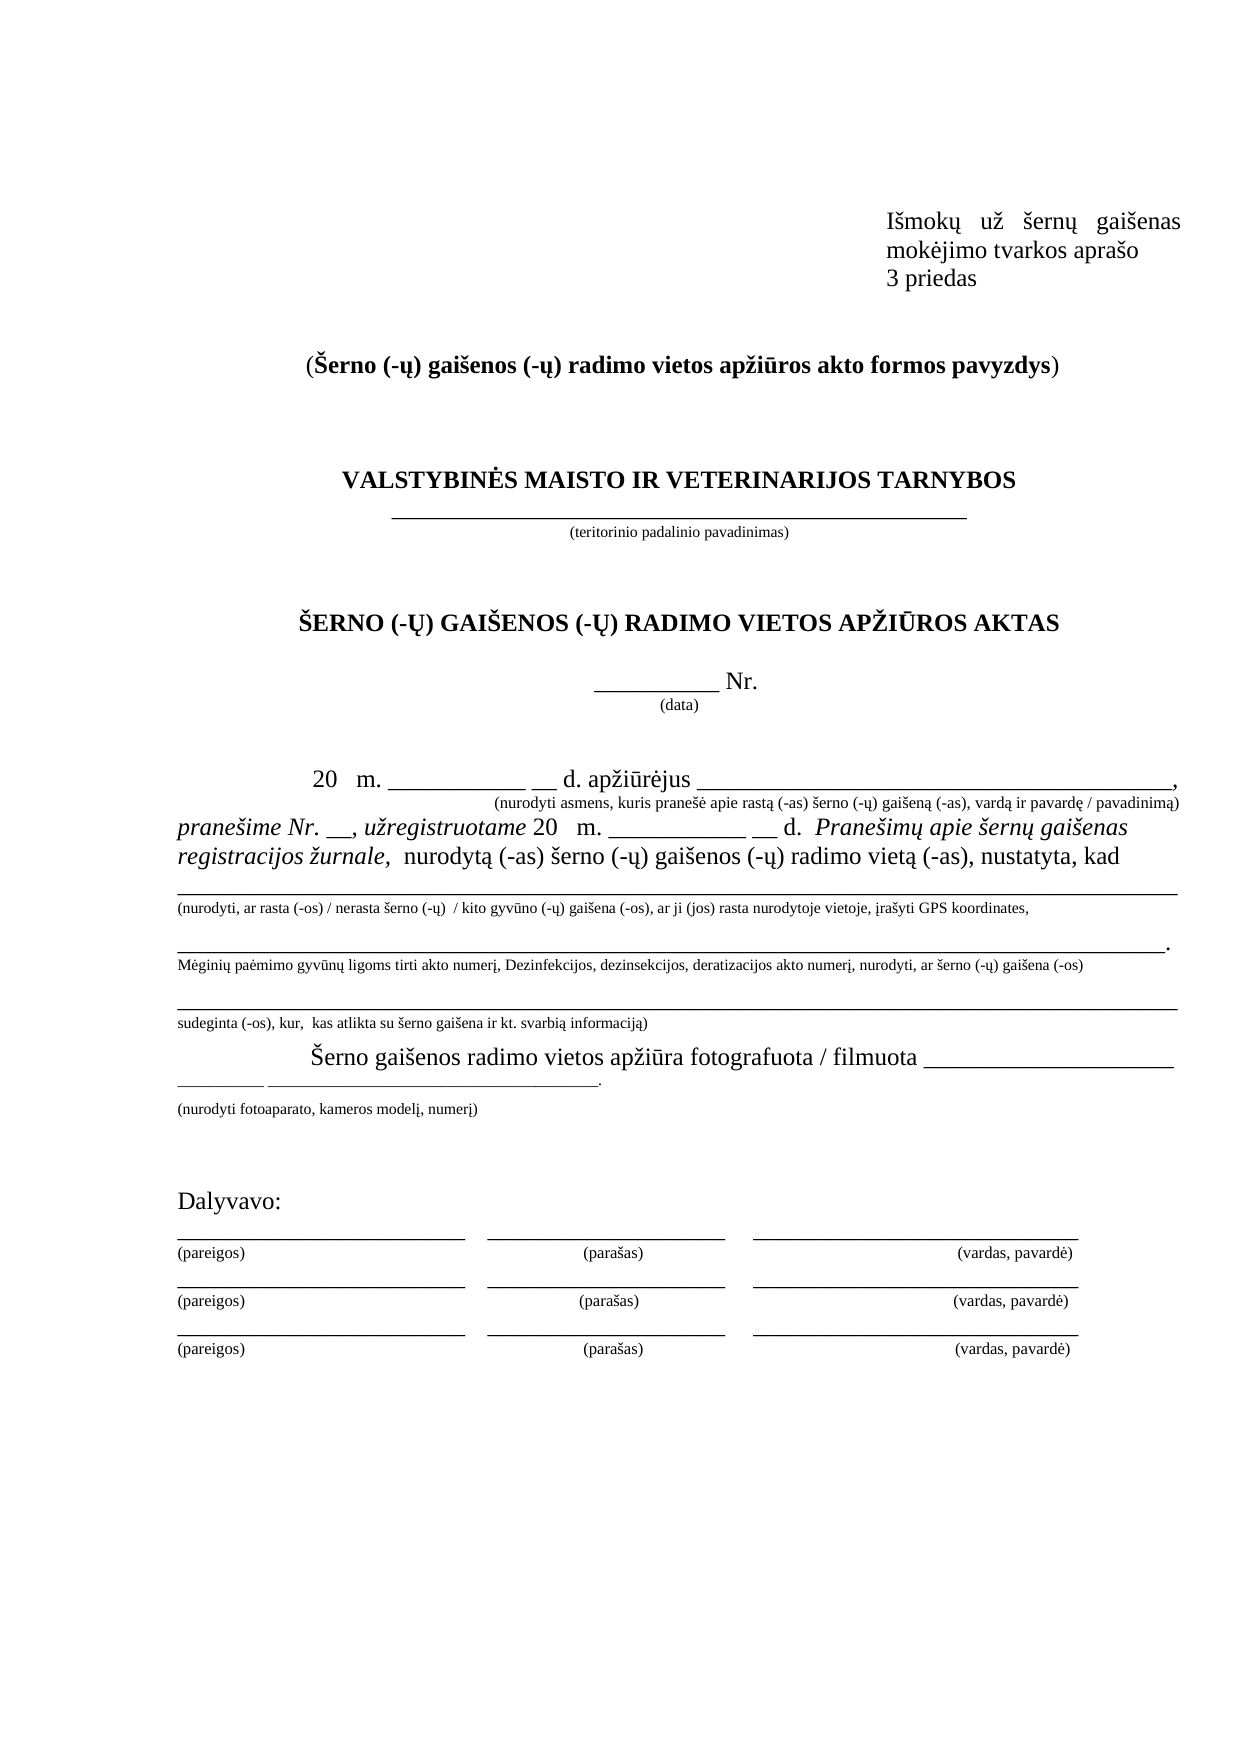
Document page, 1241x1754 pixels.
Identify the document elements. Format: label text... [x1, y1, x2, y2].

text (nurodyti asmens, kuris pranešė apie rastą (-as) šerno (-ų) gaišeną (-as), vardą ir pavardę / pavadinimą) [447, 793, 1181, 812]
text (pareigos) (parašas) (vardas, pavardė) [177, 1339, 1181, 1358]
text _______________________________________________________________________________. [177, 927, 1181, 956]
text 20 m. ___________ __ d. apžiūrėjus ______________________________________, [177, 764, 1181, 793]
text 3 priedas [886, 263, 1181, 292]
text (nurodyti, ar rasta (-os) / nerasta šerno (-ų) / kito gyvūno (-ų) gaišena (-os), ar ji (jos) rasta nurodytoje vietoje, įrašyti GPS koordinates, [177, 898, 1181, 927]
text Išmokų už šernų gaišenas mokėjimo tvarkos aprašo [886, 206, 1181, 263]
text (teritorinio padalinio pavadinimas) [177, 522, 1181, 551]
text _______________________ ___________________ __________________________ [177, 1214, 1181, 1243]
text sudeginta (-os), kur, kas atlikta su šerno gaišena ir kt. svarbią informaciją) [177, 1013, 1181, 1042]
text ________________________________________________________________________________ [177, 984, 1181, 1013]
text Mėginių paėmimo gyvūnų ligoms tirti akto numerį, Dezinfekcijos, dezinsekcijos, deratizacijos akto numerį, nurodyti, ar šerno (-ų) gaišena (-os) [177, 956, 1181, 984]
text ______________________________________________ [177, 493, 1181, 522]
text ŠERNO (-Ų) GAIŠENOS (-Ų) RADIMO VIETOS APŽIŪROS AKTAS [177, 608, 1181, 637]
text VALSTYBINĖS MAISTO IR VETERINARIJOS TARNYBOS [177, 465, 1181, 493]
text Dalyvavo: [177, 1186, 1181, 1214]
text Šerno gaišenos radimo vietos apžiūra fotografuota / filmuota ____________________ [177, 1042, 1181, 1071]
text __________ Nr. [177, 666, 1181, 695]
text (pareigos) (parašas) (vardas, pavardė) [177, 1291, 1181, 1310]
text _______________________ ___________________ __________________________ [177, 1262, 1181, 1291]
text _______________________ ___________________ __________________________ [177, 1310, 1181, 1339]
text (Šerno (-ų) gaišenos (-ų) radimo vietos apžiūros akto formos pavyzdys) [177, 350, 1181, 378]
text (data) [177, 695, 1181, 714]
text pranešime Nr. __, užregistruotame 20 m. ___________ __ d. Pranešimų apie šernų gaišenas registracijos žurnale, nurodytą (-as) šerno (-ų) gaišenos (-ų) radimo vietą (-as), nustatyta, kad ________________________________________________________________________________ [177, 812, 1181, 898]
text (pareigos) (parašas) (vardas, pavardė) [177, 1243, 1181, 1262]
text ___________ __________________________________________. [177, 1071, 1181, 1099]
text (nurodyti fotoaparato, kameros modelį, numerį) [177, 1099, 1181, 1128]
